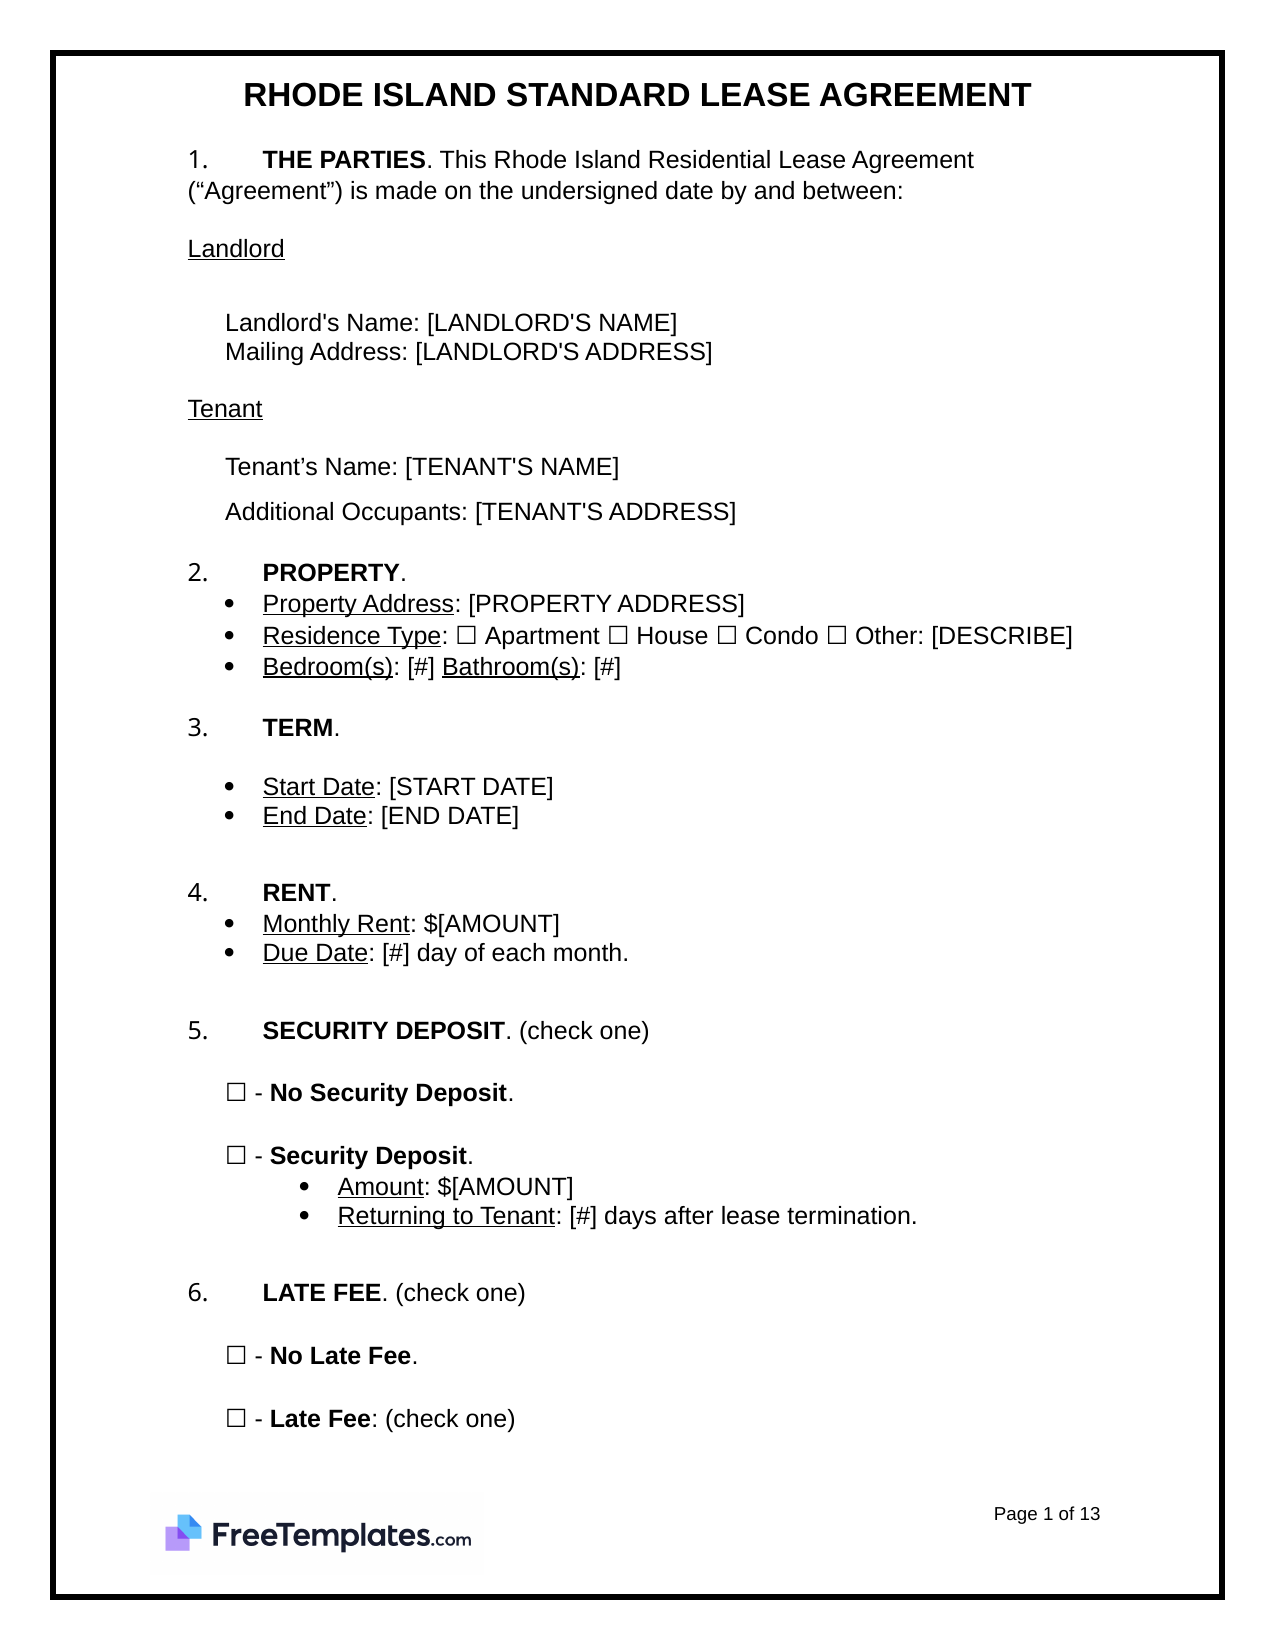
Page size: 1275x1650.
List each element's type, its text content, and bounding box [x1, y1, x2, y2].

list TERM. [187, 709, 1125, 743]
list Amount: $[AMOUNT] [300, 1172, 1125, 1201]
list SECURITY DEPOSIT. (check one) [187, 1012, 1125, 1046]
list LATE FEE. (check one) [187, 1275, 1125, 1309]
list Landlord [187, 234, 1125, 262]
list Returning to Tenant: [#] days after lease termination. [300, 1201, 1125, 1230]
list ☐ - Late Fee: (check one) [225, 1401, 1125, 1435]
list PROPERTY. [187, 554, 1125, 589]
list Start Date: [START DATE] [225, 772, 1125, 801]
text Landlord's Name: [LANDLORD'S NAME] [225, 308, 1125, 337]
text Additional Occupants: [TENANT'S ADDRESS] [225, 497, 1125, 526]
list ☐ - Security Deposit. [225, 1138, 1125, 1172]
text Tenant [187, 394, 1125, 423]
list Property Address: [PROPERTY ADDRESS] [225, 589, 1125, 617]
list ☐ - No Security Deposit. [225, 1075, 1125, 1109]
list Residence Type: ☐ Apartment ☐ House ☐ Condo ☐ Other: [DESCRIBE] [225, 617, 1125, 652]
list ☐ - No Late Fee. [225, 1338, 1125, 1372]
list RENT. [187, 875, 1125, 909]
list Tenant’s Name: [TENANT'S NAME] [225, 452, 1125, 480]
text RHODE ISLAND STANDARD LEASE AGREEMENT [150, 75, 1125, 113]
list Monthly Rent: $[AMOUNT] [225, 909, 1125, 938]
list Due Date: [#] day of each month. [225, 938, 1125, 967]
text Mailing Address: [LANDLORD'S ADDRESS] [225, 337, 1125, 365]
list Bedroom(s): [#] Bathroom(s): [#] [225, 652, 1125, 680]
list THE PARTIES. This Rhode Island Residential Lease Agreement (“Agreement”) is made on the undersigned date by and between: [187, 142, 1125, 205]
list End Date: [END DATE] [225, 801, 1125, 830]
